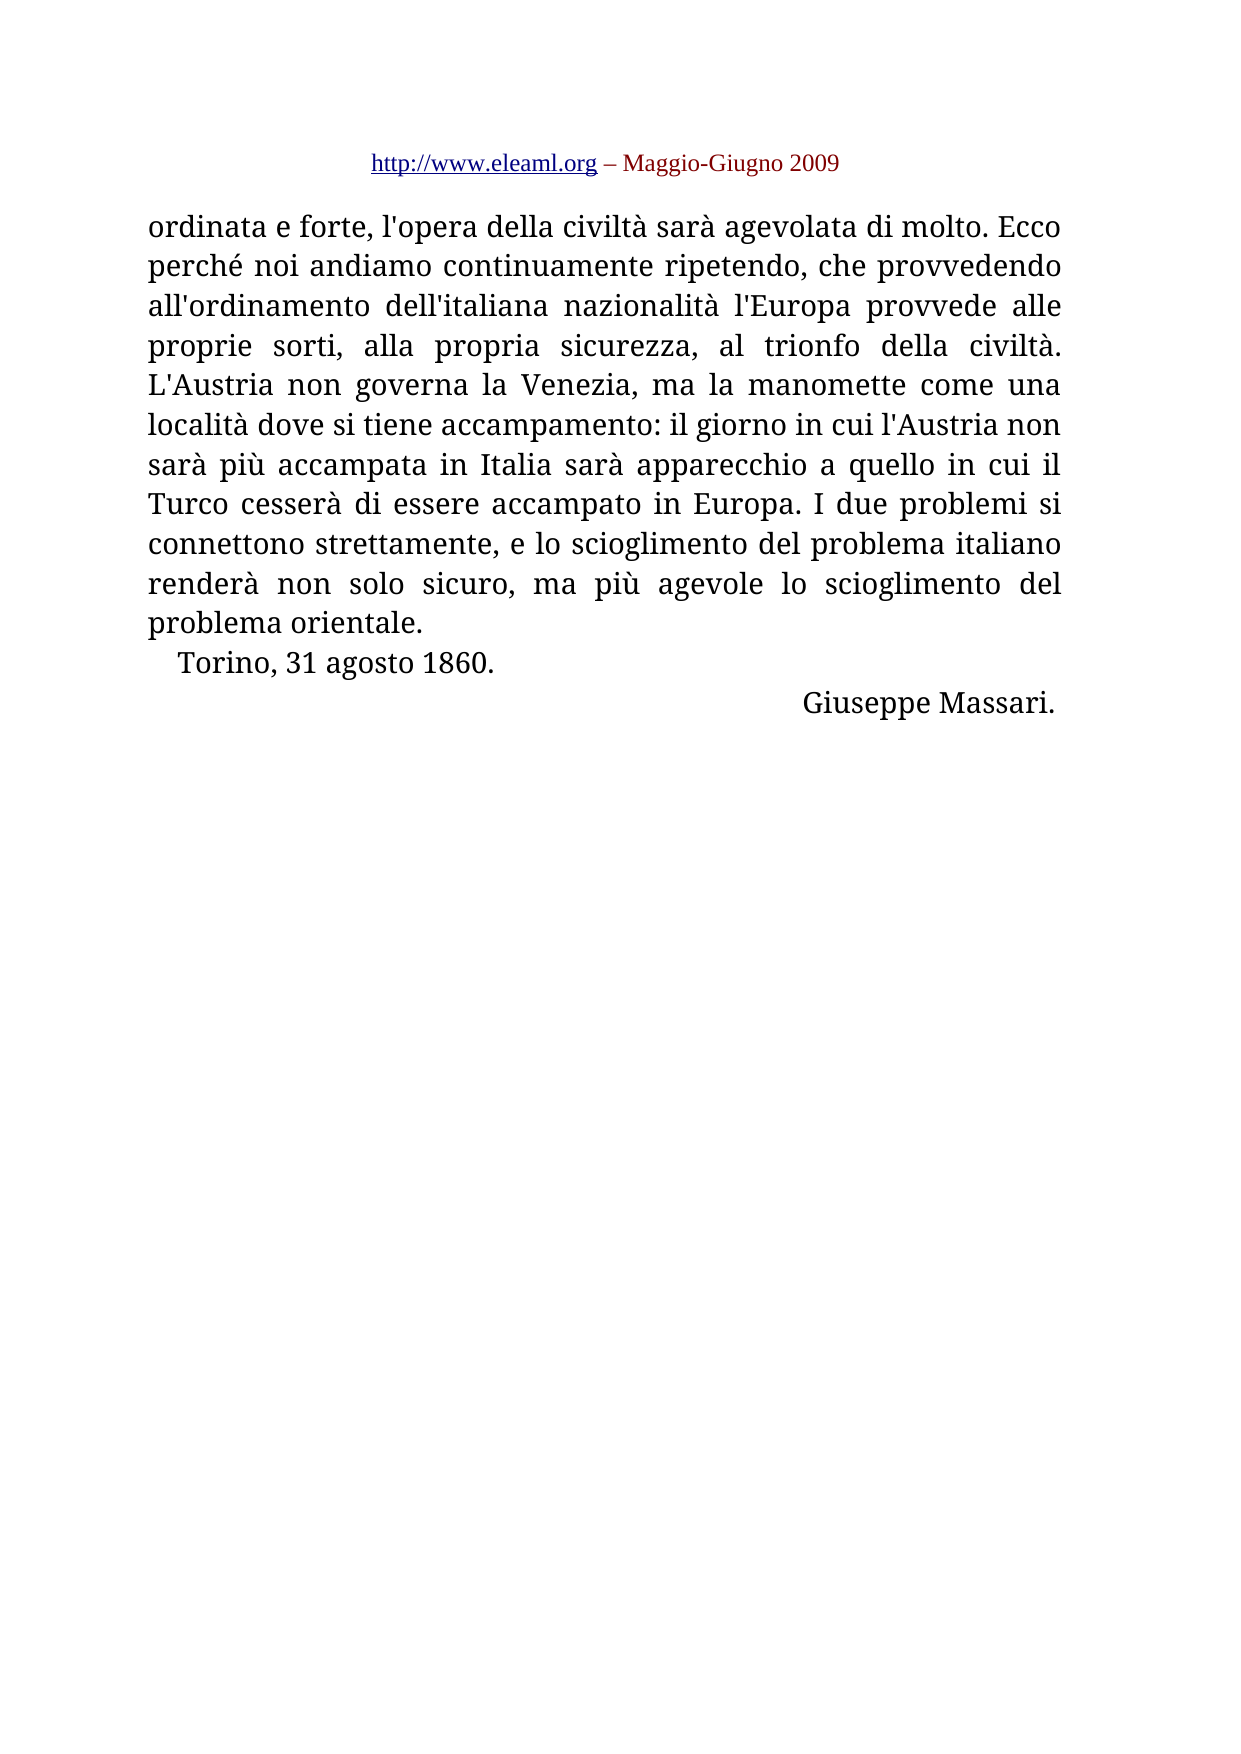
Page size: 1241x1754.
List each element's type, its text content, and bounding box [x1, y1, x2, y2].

text ordinata e forte, l'opera della civiltà sarà agevolata di molto. Ecco perché noi andiamo continuamente ripetendo, che provvedendo all'ordinamento dell'italiana nazionalità l'Europa provvede alle proprie sorti, alla propria sicurezza, al trionfo della civiltà. L'Austria non governa la Venezia, ma la manomette come una località dove si tiene accampamento: il giorno in cui l'Austria non sarà più accampata in Italia sarà apparecchio a quello in cui il Turco cesserà di essere accampato in Europa. I due problemi si connettono strettamente, e lo scioglimento del problema italiano renderà non solo sicuro, ma più agevole lo scioglimento del problema orientale. [148, 206, 1063, 642]
text Torino, 31 agosto 1860. [148, 642, 1063, 682]
text Giuseppe Massari. [148, 682, 1063, 722]
